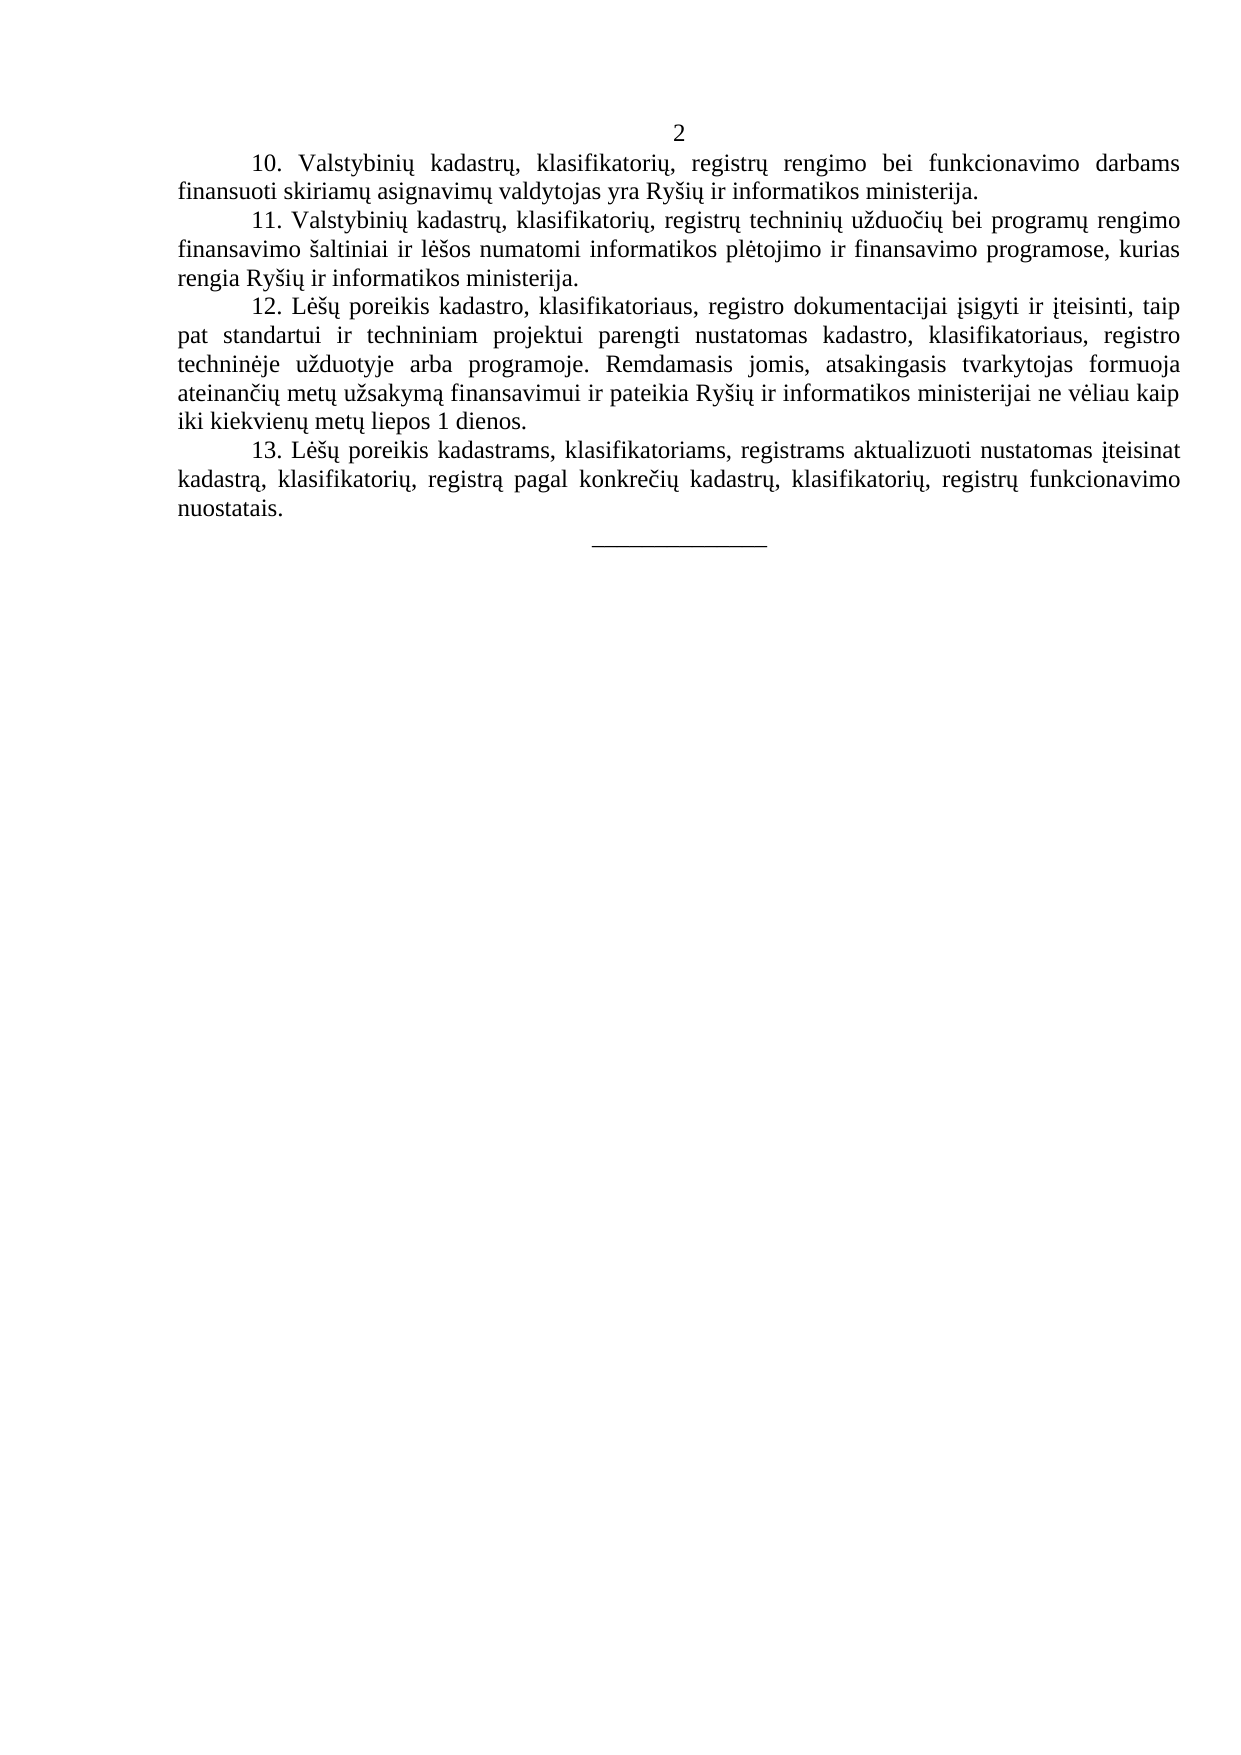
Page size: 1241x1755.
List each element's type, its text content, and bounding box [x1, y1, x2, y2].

text 12. Lėšų poreikis kadastro, klasifikatoriaus, registro dokumentacijai įsigyti ir įteisinti, taip pat standartui ir techniniam projektui parengti nustatomas kadastro, klasifikatoriaus, registro techninėje užduotyje arba programoje. Remdamasis jomis, atsakingasis tvarkytojas formuoja ateinančių metų užsakymą finansavimui ir pateikia Ryšių ir informatikos ministerijai ne vėliau kaip iki kiekvienų metų liepos 1 dienos. [177, 291, 1181, 435]
text 10. Valstybinių kadastrų, klasifikatorių, registrų rengimo bei funkcionavimo darbams finansuoti skiriamų asignavimų valdytojas yra Ryšių ir informatikos ministerija. [177, 148, 1181, 205]
text 13. Lėšų poreikis kadastrams, klasifikatoriams, registrams aktualizuoti nustatomas įteisinat kadastrą, klasifikatorių, registrą pagal konkrečių kadastrų, klasifikatorių, registrų funkcionavimo nuostatais. [177, 435, 1181, 521]
text 11. Valstybinių kadastrų, klasifikatorių, registrų techninių užduočių bei programų rengimo finansavimo šaltiniai ir lėšos numatomi informatikos plėtojimo ir finansavimo programose, kurias rengia Ryšių ir informatikos ministerija. [177, 205, 1181, 291]
text ______________ [177, 521, 1181, 550]
